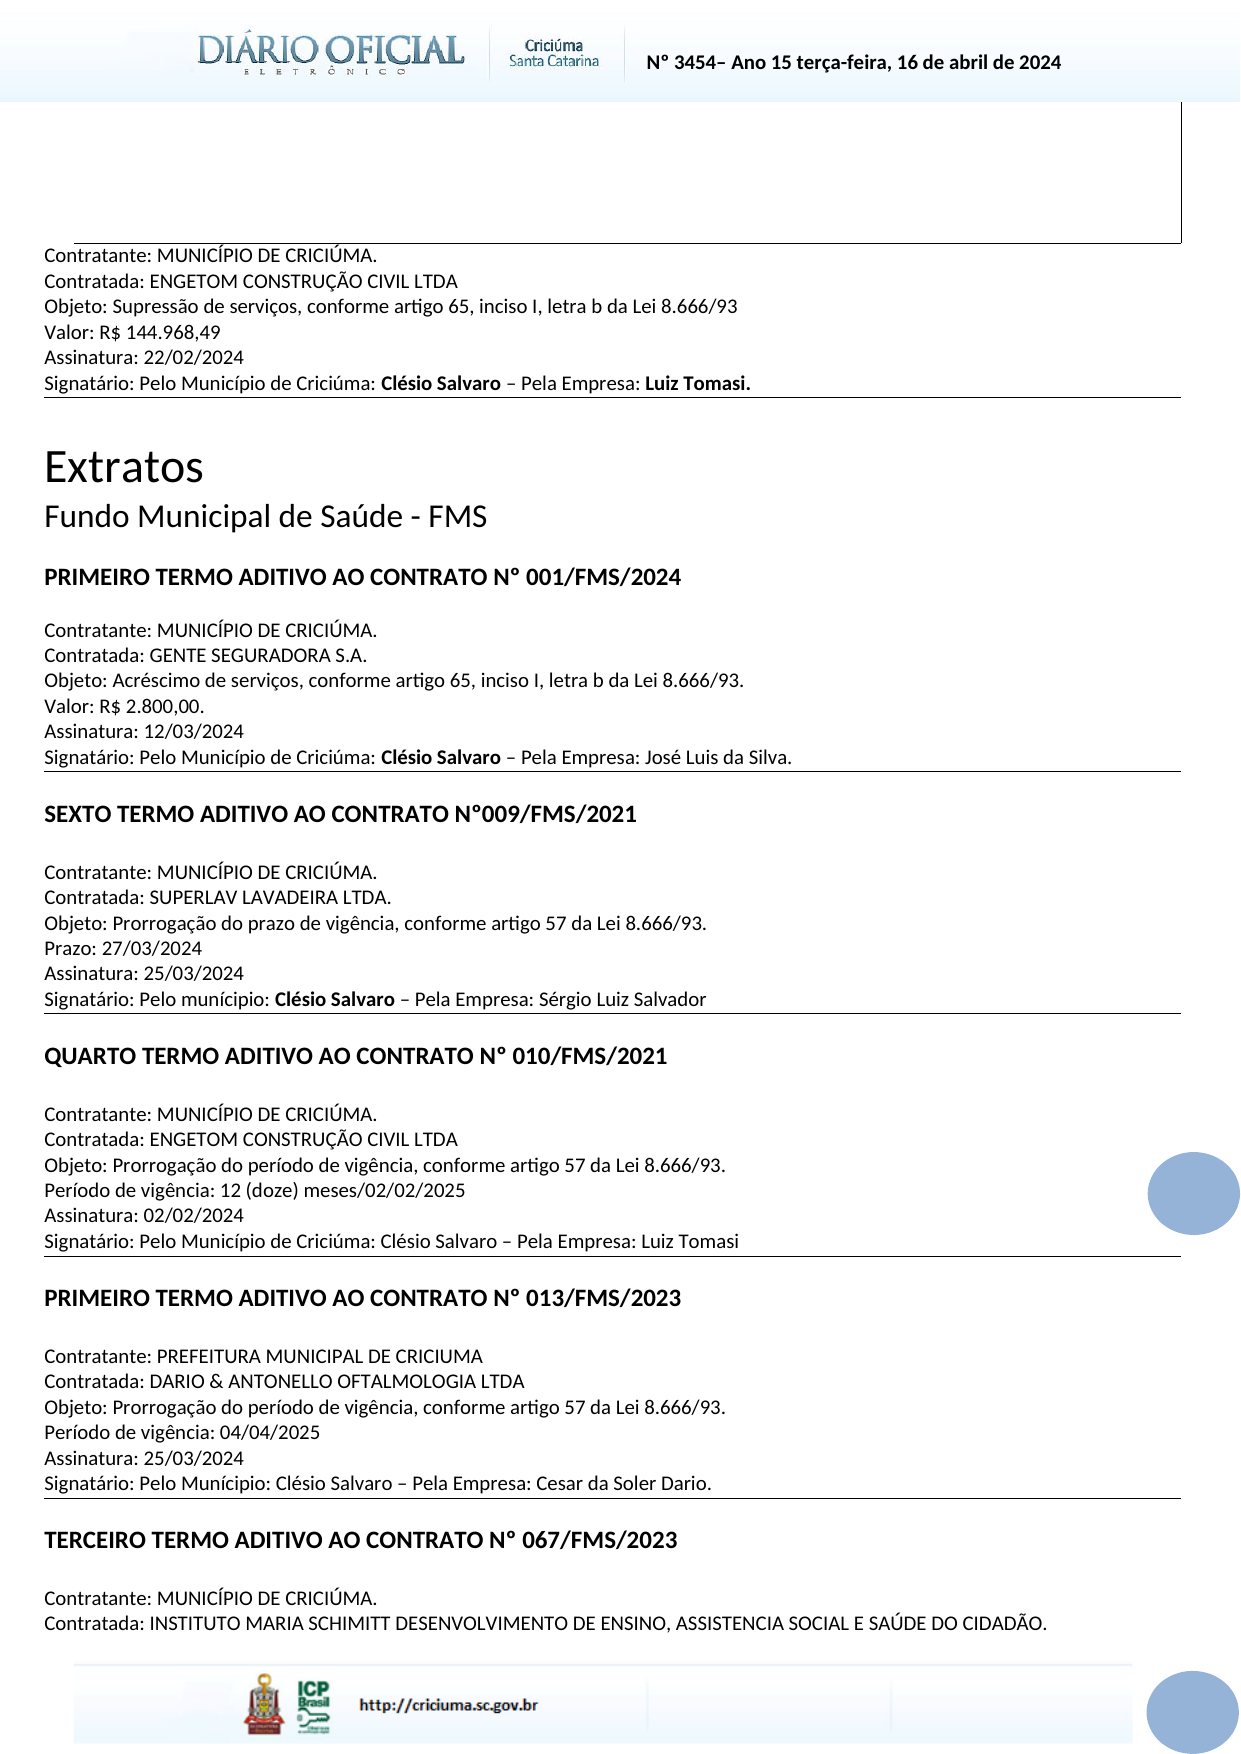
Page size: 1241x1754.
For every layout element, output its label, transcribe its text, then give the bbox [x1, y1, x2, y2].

text QUARTO TERMO ADITIVO AO CONTRATO Nº 010/FMS/2021 [44, 1040, 1181, 1070]
text Assinatura: 22/02/2024 [44, 344, 1181, 370]
text Signatário: Pelo Município de Criciúma: Clésio Salvaro – Pela Empresa: Luiz Tomasi [44, 1228, 1181, 1256]
text Contratante: MUNICÍPIO DE CRICIÚMA. [44, 243, 1181, 268]
text Objeto: Supressão de serviços, conforme artigo 65, inciso I, letra b da Lei 8.666/93 [44, 293, 1181, 319]
text Objeto: Prorrogação do prazo de vigência, conforme artigo 57 da Lei 8.666/93. [44, 910, 1181, 935]
text Signatário: Pelo Munícipio: Clésio Salvaro – Pela Empresa: Cesar da Soler Dario. [44, 1470, 1181, 1498]
text Assinatura: 25/03/2024 [44, 961, 1181, 986]
text PRIMEIRO TERMO ADITIVO AO CONTRATO Nº 013/FMS/2023 [44, 1282, 1181, 1312]
text Contratante: MUNICÍPIO DE CRICIÚMA. [44, 1585, 1181, 1611]
text Extratos [44, 436, 1181, 495]
text Fundo Municipal de Saúde - FMS [44, 495, 1181, 535]
text Contratada: DARIO & ANTONELLO OFTALMOLOGIA LTDA [44, 1368, 1181, 1394]
text Período de vigência: 12 (doze) meses/02/02/2025 [44, 1177, 1151, 1203]
text Assinatura: 25/03/2024 [44, 1445, 1181, 1470]
text Contratada: SUPERLAV LAVADEIRA LTDA. [44, 884, 1181, 910]
text Objeto: Acréscimo de serviços, conforme artigo 65, inciso I, letra b da Lei 8.666/93. [44, 668, 1181, 693]
text Prazo: 27/03/2024 [44, 935, 1181, 961]
text Contratante: MUNICÍPIO DE CRICIÚMA. [44, 1101, 1181, 1126]
text Contratada: ENGETOM CONSTRUÇÃO CIVIL LTDA [44, 1126, 1181, 1152]
text Objeto: Prorrogação do período de vigência, conforme artigo 57 da Lei 8.666/93. [44, 1152, 1181, 1177]
text Assinatura: 02/02/2024 [44, 1203, 1166, 1228]
text Contratante: PREFEITURA MUNICIPAL DE CRICIUMA [44, 1343, 1181, 1368]
text Período de vigência: 04/04/2025 [44, 1419, 1181, 1445]
text Signatário: Pelo Município de Criciúma: Clésio Salvaro – Pela Empresa: Luiz Tomasi. [44, 370, 1181, 397]
text Contratada: GENTE SEGURADORA S.A. [44, 642, 1181, 668]
text Contratante: MUNICÍPIO DE CRICIÚMA. [44, 617, 1181, 642]
text Signatário: Pelo munícipio: Clésio Salvaro – Pela Empresa: Sérgio Luiz Salvador [44, 986, 1181, 1013]
text Contratada: ENGETOM CONSTRUÇÃO CIVIL LTDA [44, 268, 1181, 293]
text Valor: R$ 2.800,00. [44, 693, 1181, 718]
text Objeto: Prorrogação do período de vigência, conforme artigo 57 da Lei 8.666/93. [44, 1394, 1181, 1419]
text Signatário: Pelo Município de Criciúma: Clésio Salvaro – Pela Empresa: José Luis da Silva. [44, 744, 1181, 771]
text PRIMEIRO TERMO ADITIVO AO CONTRATO Nº 001/FMS/2024 [44, 561, 1181, 591]
text Contratante: MUNICÍPIO DE CRICIÚMA. [44, 859, 1181, 884]
text Valor: R$ 144.968,49 [44, 319, 1181, 344]
text SEXTO TERMO ADITIVO AO CONTRATO Nº009/FMS/2021 [44, 798, 1181, 828]
text Assinatura: 12/03/2024 [44, 718, 1181, 744]
text TERCEIRO TERMO ADITIVO AO CONTRATO Nº 067/FMS/2023 [44, 1524, 1181, 1554]
text Contratada: INSTITUTO MARIA SCHIMITT DESENVOLVIMENTO DE ENSINO, ASSISTENCIA SOCIAL E SAÚDE DO CIDADÃO. [44, 1611, 1181, 1636]
